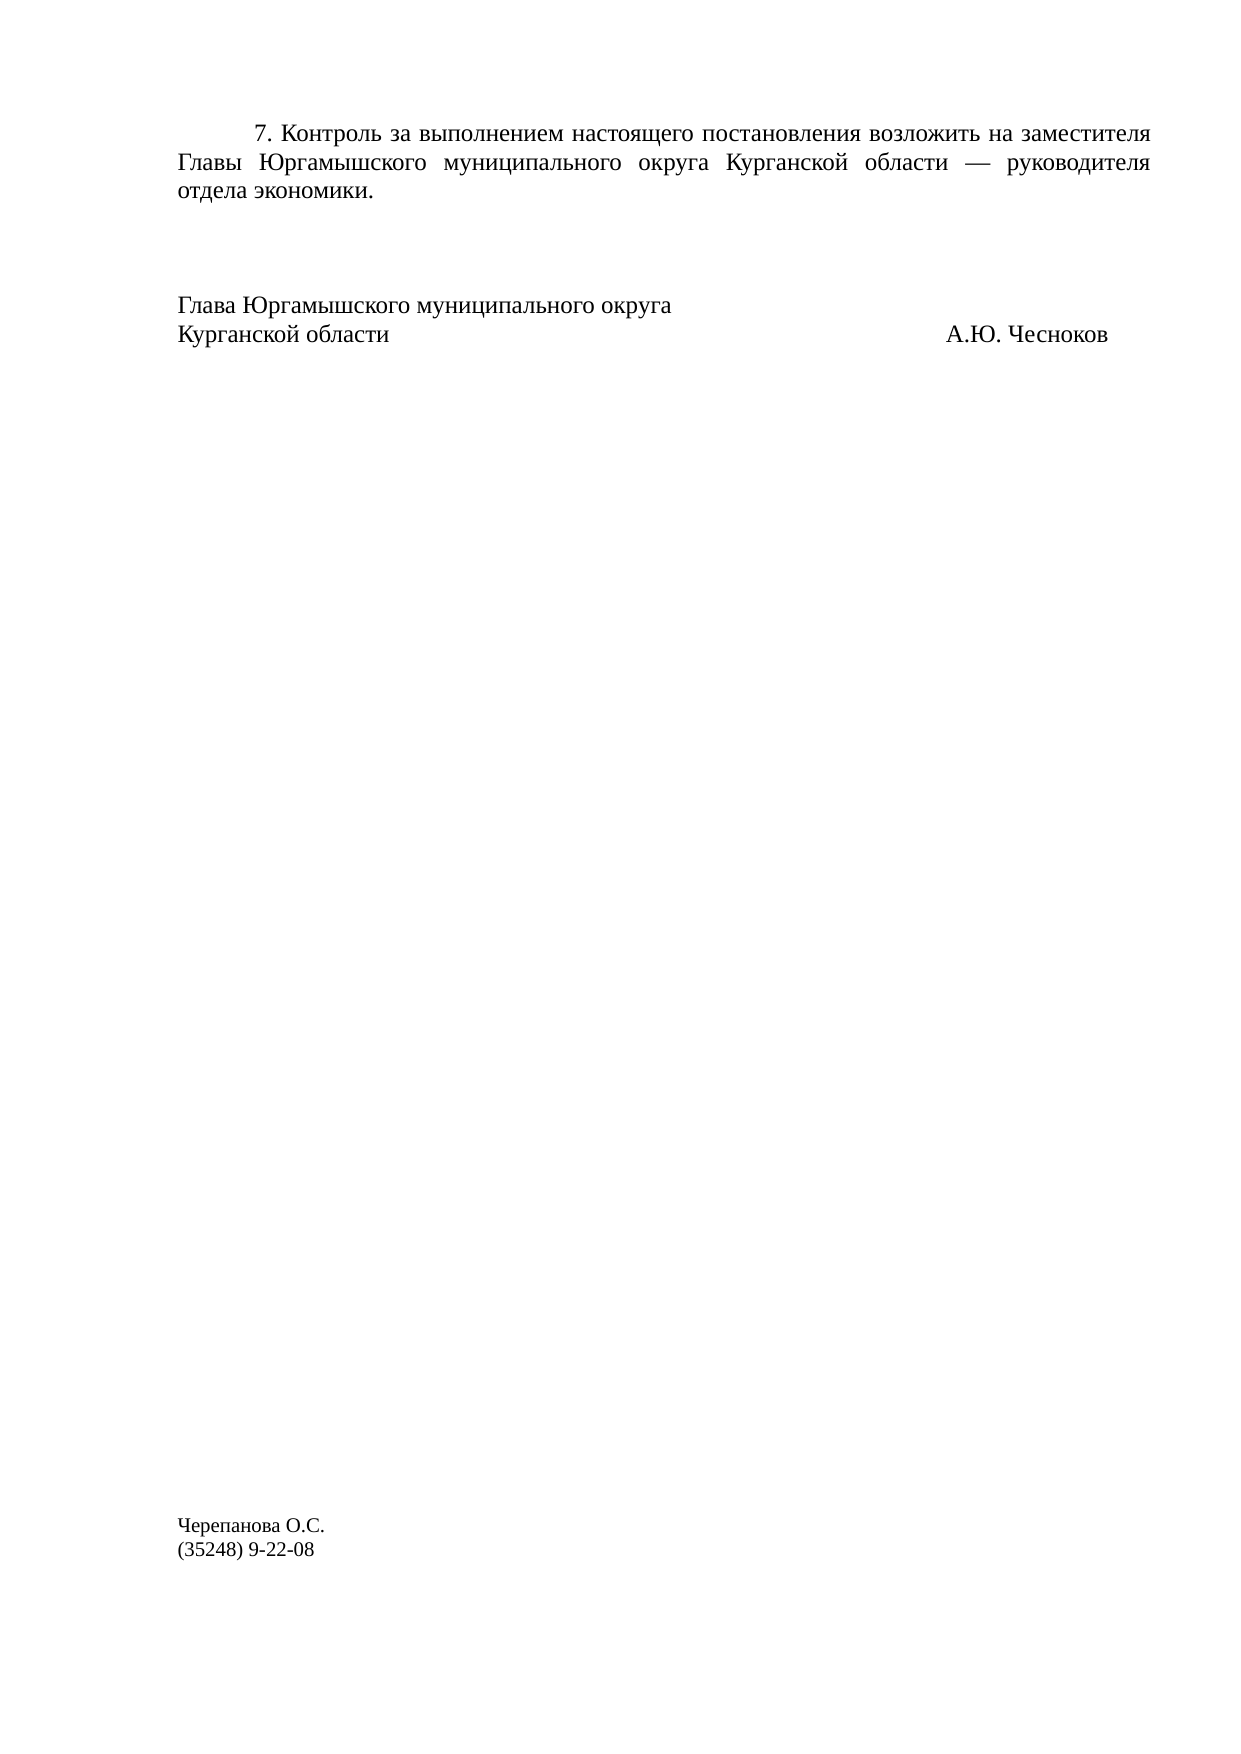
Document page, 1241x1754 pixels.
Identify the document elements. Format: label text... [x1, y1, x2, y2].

text Курганской области А.Ю. Чесноков [177, 319, 1152, 348]
text Черепанова О.С. [177, 1512, 1152, 1537]
text 7. Контроль за выполнением настоящего постановления возложить на заместителя Главы Юргамышского муниципального округа Курганской области — руководителя отдела экономики. [177, 118, 1152, 204]
text Глава Юргамышского муниципального округа [177, 291, 1152, 319]
text (35248) 9-22-08 [177, 1537, 1152, 1561]
